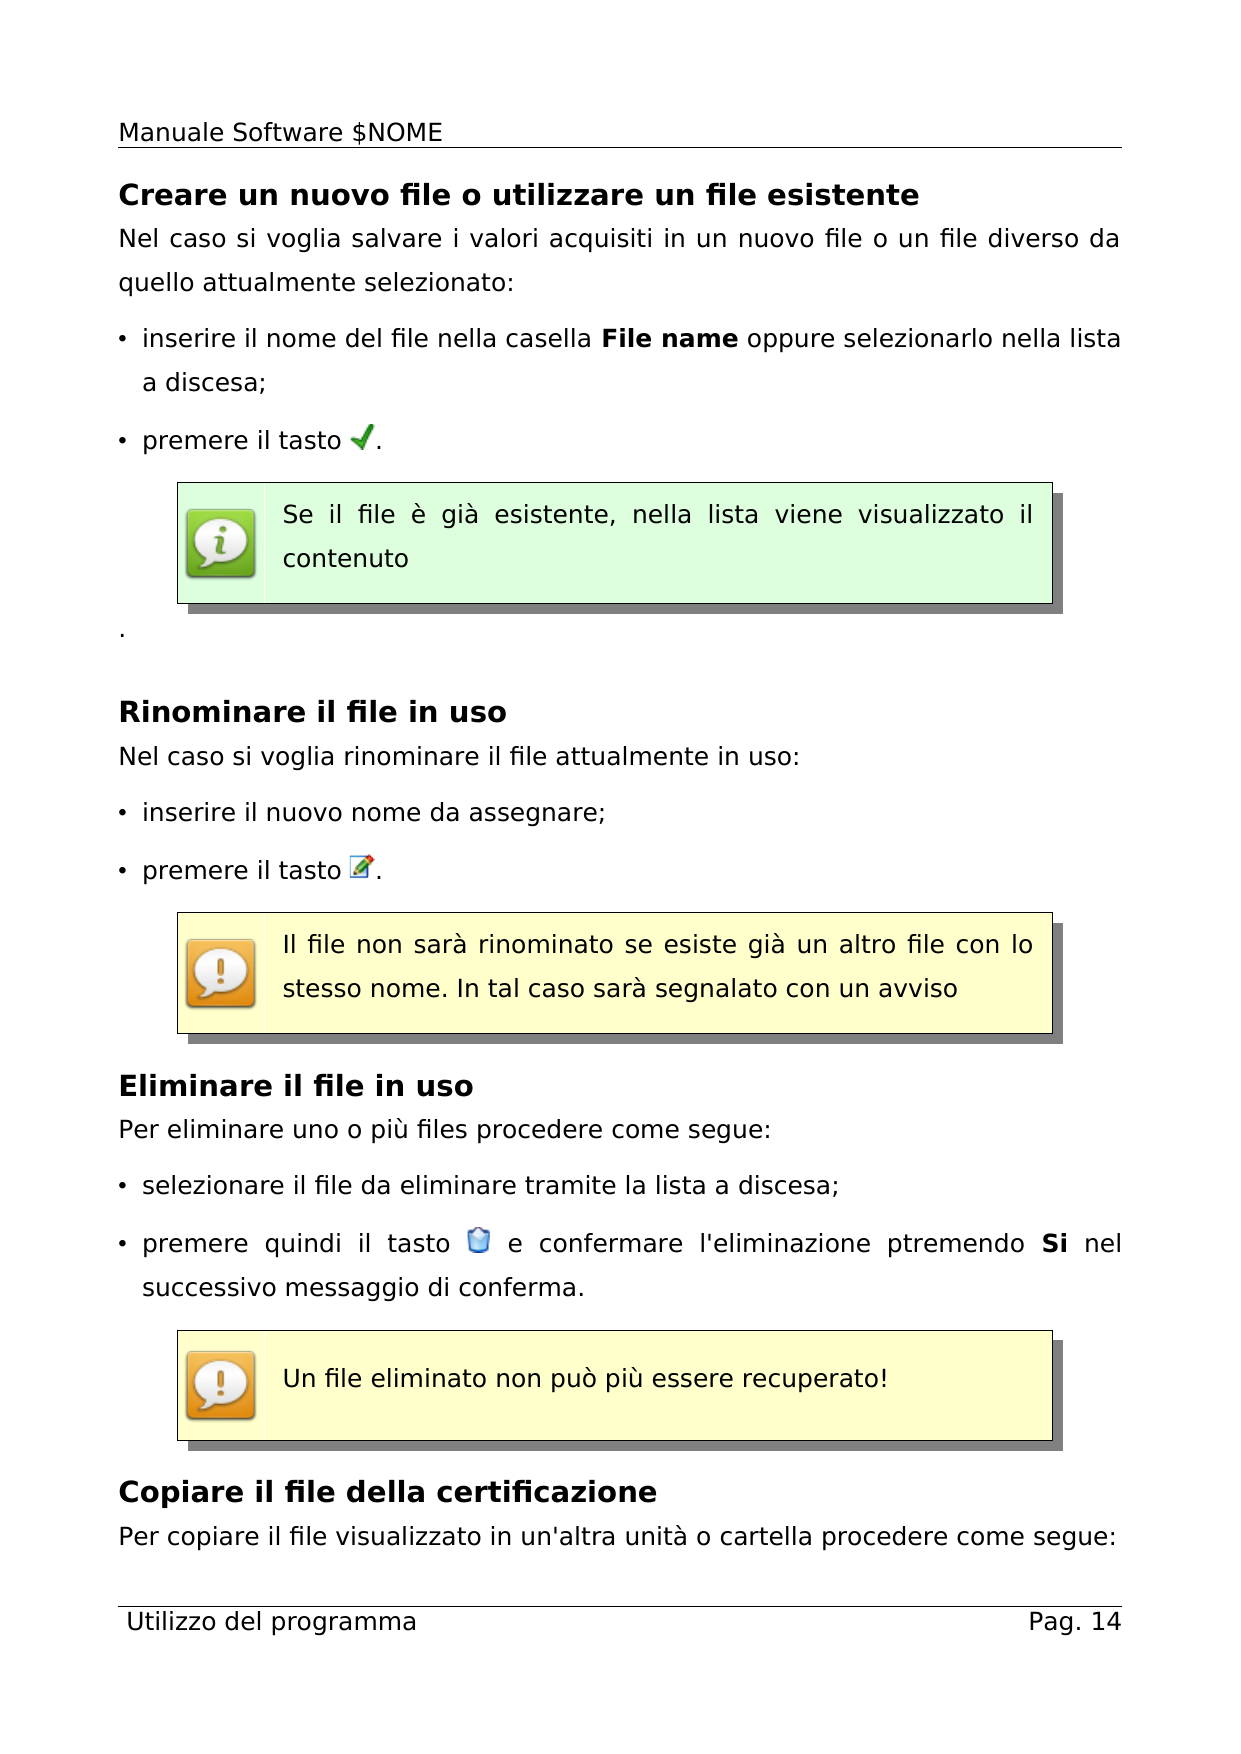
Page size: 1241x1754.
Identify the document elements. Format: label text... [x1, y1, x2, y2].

list premere il tasto . [118, 424, 1122, 455]
table_header Un file eliminato non può più essere recuperato! [265, 1331, 1052, 1440]
picture [183, 1347, 259, 1423]
table_header [178, 483, 264, 603]
table_header Il file non sarà rinominato se esiste già un altro file con lo stesso nome. In tal caso sarà segnalato con un avviso [265, 913, 1052, 1033]
subtitle Eliminare il file in uso [118, 1069, 1122, 1103]
subtitle Copiare il file della certificazione [118, 1476, 1122, 1510]
subtitle Rinominare il file in uso [118, 695, 1122, 729]
picture [466, 1227, 492, 1253]
list selezionare il file da eliminare tramite la lista a discesa; [118, 1172, 1122, 1201]
list premere il tasto . [118, 854, 1122, 885]
text Nel caso si voglia rinominare il file attualmente in uso: [118, 742, 1122, 771]
table_header [178, 913, 264, 1033]
picture [349, 424, 375, 450]
text . [118, 614, 1122, 643]
table_header Se il file è già esistente, nella lista viene visualizzato il contenuto [265, 483, 1052, 603]
list inserire il nome del file nella casella File name oppure selezionarlo nella lista a discesa; [118, 324, 1122, 397]
subtitle Creare un nuovo file o utilizzare un file esistente [118, 178, 1122, 212]
text Per copiare il file visualizzato in un'altra unità o cartella procedere come segue: [118, 1522, 1122, 1551]
text Per eliminare uno o più files procedere come segue: [118, 1115, 1122, 1144]
picture [183, 505, 259, 581]
table_header [178, 1331, 264, 1440]
list inserire il nuovo nome da assegnare; [118, 798, 1122, 827]
picture [183, 935, 259, 1011]
picture [349, 854, 375, 880]
text Nel caso si voglia salvare i valori acquisiti in un nuovo file o un file diverso da quello attualmente selezionato: [118, 224, 1122, 297]
list premere quindi il tasto e confermare l'eliminazione ptremendo Si nel successivo messaggio di conferma. [118, 1228, 1122, 1302]
